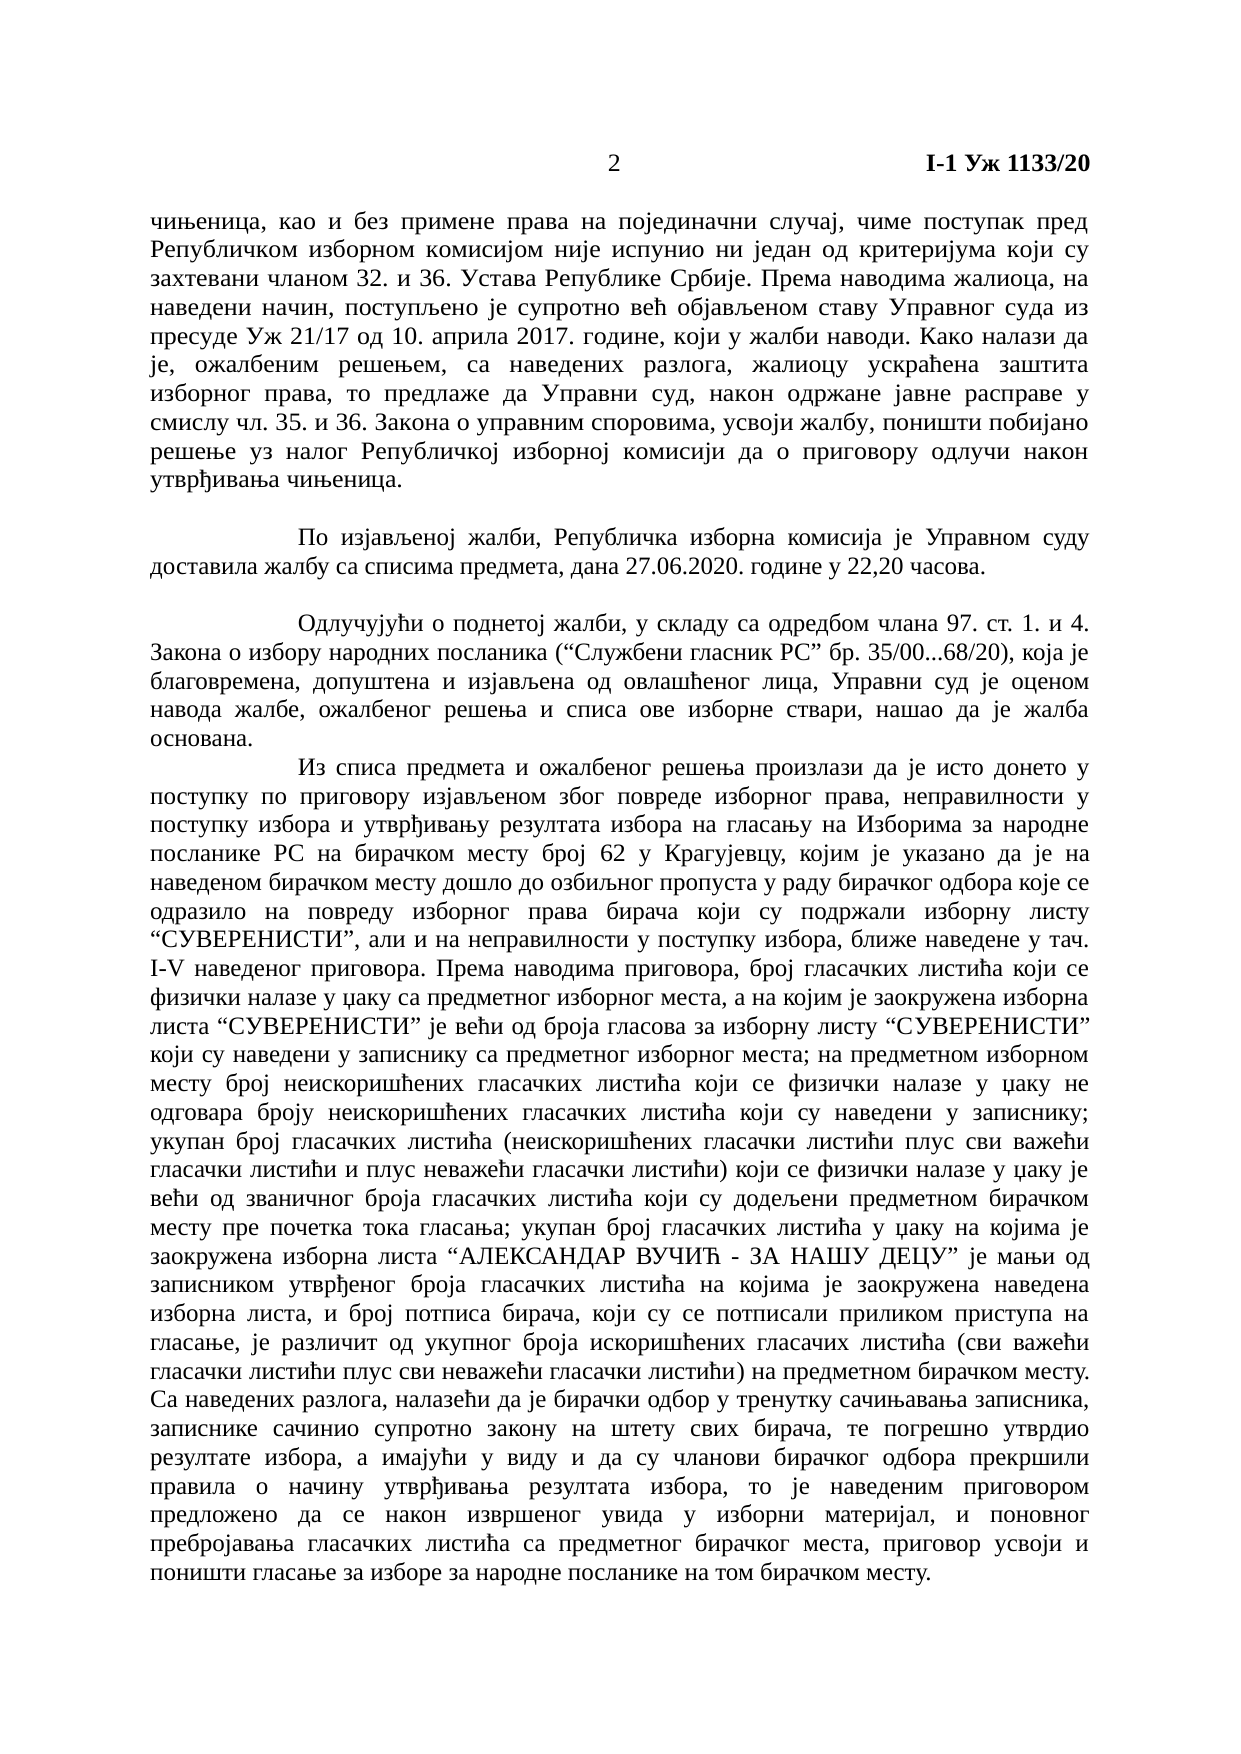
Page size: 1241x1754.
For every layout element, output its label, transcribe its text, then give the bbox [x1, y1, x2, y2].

text По изјављеној жалби, Републичка изборна комисија је Управном суду доставила жалбу са списима предмета, дана 27.06.2020. године у 22,20 часова. [150, 522, 1090, 579]
text Из списа предмета и ожалбеног решења произлази да је исто донето у поступку по приговору изјављеном због повреде изборног права, неправилности у поступку избора и утврђивању резултата избора на гласању на Изборима за народне посланике РС на бирачком месту број 62 у Крагујевцу, којим је указано да је на наведеном бирачком месту дошло до озбиљног пропуста у раду бирачког одбора које се одразило на повреду изборног права бирача који су подржали изборну листу “СУВЕРЕНИСТИ”, али и на неправилности у поступку избора, ближе наведене у тач. I-V наведеног приговора. Према наводима приговора, број гласачких листића који се физички налазе у џаку са предметног изборног места, а на којим је заокружена изборна листа “СУВЕРЕНИСТИ” је већи од броја гласова за изборну листу “СУВЕРЕНИСТИ” који су наведени у записнику са предметног изборног места; на предметном изборном месту број неискоришћених гласачких листића који се физички налазе у џаку не одговара броју неискоришћених гласачких листића који су наведени у записнику; укупан број гласачких листића (неискоришћених гласачки листићи плус сви важећи гласачки листићи и плус неважећи гласачки листићи) који се физички налазе у џаку је већи од званичног броја гласачких листића који су додељени предметном бирачком месту пре почетка тока гласања; укупан број гласачких листића у џаку на којима је заокружена изборна листа “АЛЕКСАНДАР ВУЧИЋ - ЗА НАШУ ДЕЦУ” је мањи од записником утврђеног броја гласачких листића на којима је заокружена наведена изборна листа, и број потписа бирача, који су се потписали приликом приступа на гласање, је различит од укупног броја искоришћених гласачих листића (сви важећи гласачки листићи плус сви неважећи гласачки листићи) на предметном бирачком месту. Са наведених разлога, налазећи да је бирачки одбор у тренутку сачињавања записника, записнике сачинио супротно закону на штету свих бирача, те погрешно утврдио резултате избора, а имајући у виду и да су чланови бирачког одбора прекршили правила о начину утврђивања резултата избора, то је наведеним приговором предложено да се након извршеног увида у изборни материјал, и поновног пребројавања гласачких листића са предметног бирачког места, приговор усвоји и поништи гласање за изборе за народне посланике на том бирачком месту. [150, 752, 1090, 1586]
text чињеница, као и без примене права на појединачни случај, чиме поступак пред Републичком изборном комисијом није испунио ни један од критеријума који су захтевани чланом 32. и 36. Устава Републике Србије. Према наводима жалиоца, на наведени начин, поступљено је супротно већ објављеном ставу Управног суда из пресуде Уж 21/17 од 10. априла 2017. године, који у жалби наводи. Како налази да је, ожалбеним решењем, са наведених разлога, жалиоцу ускраћена заштита изборног права, то предлаже да Управни суд, након одржане јавне расправе у смислу чл. 35. и 36. Закона о управним споровима, усвоји жалбу, поништи побијано решење уз налог Републичкој изборној комисији да о приговору одлучи након утврђивања чињеница. [150, 206, 1090, 493]
text Одлучујући о поднетој жалби, у складу са одредбом члана 97. ст. 1. и 4. Закона о избору народних посланика (“Службени гласник РС” бр. 35/00...68/20), која је благовремена, допуштена и изјављена од овлашћеног лица, Управни суд је оценом навода жалбе, ожалбеног решења и списа ове изборне ствари, нашао да је жалба основана. [150, 608, 1090, 752]
